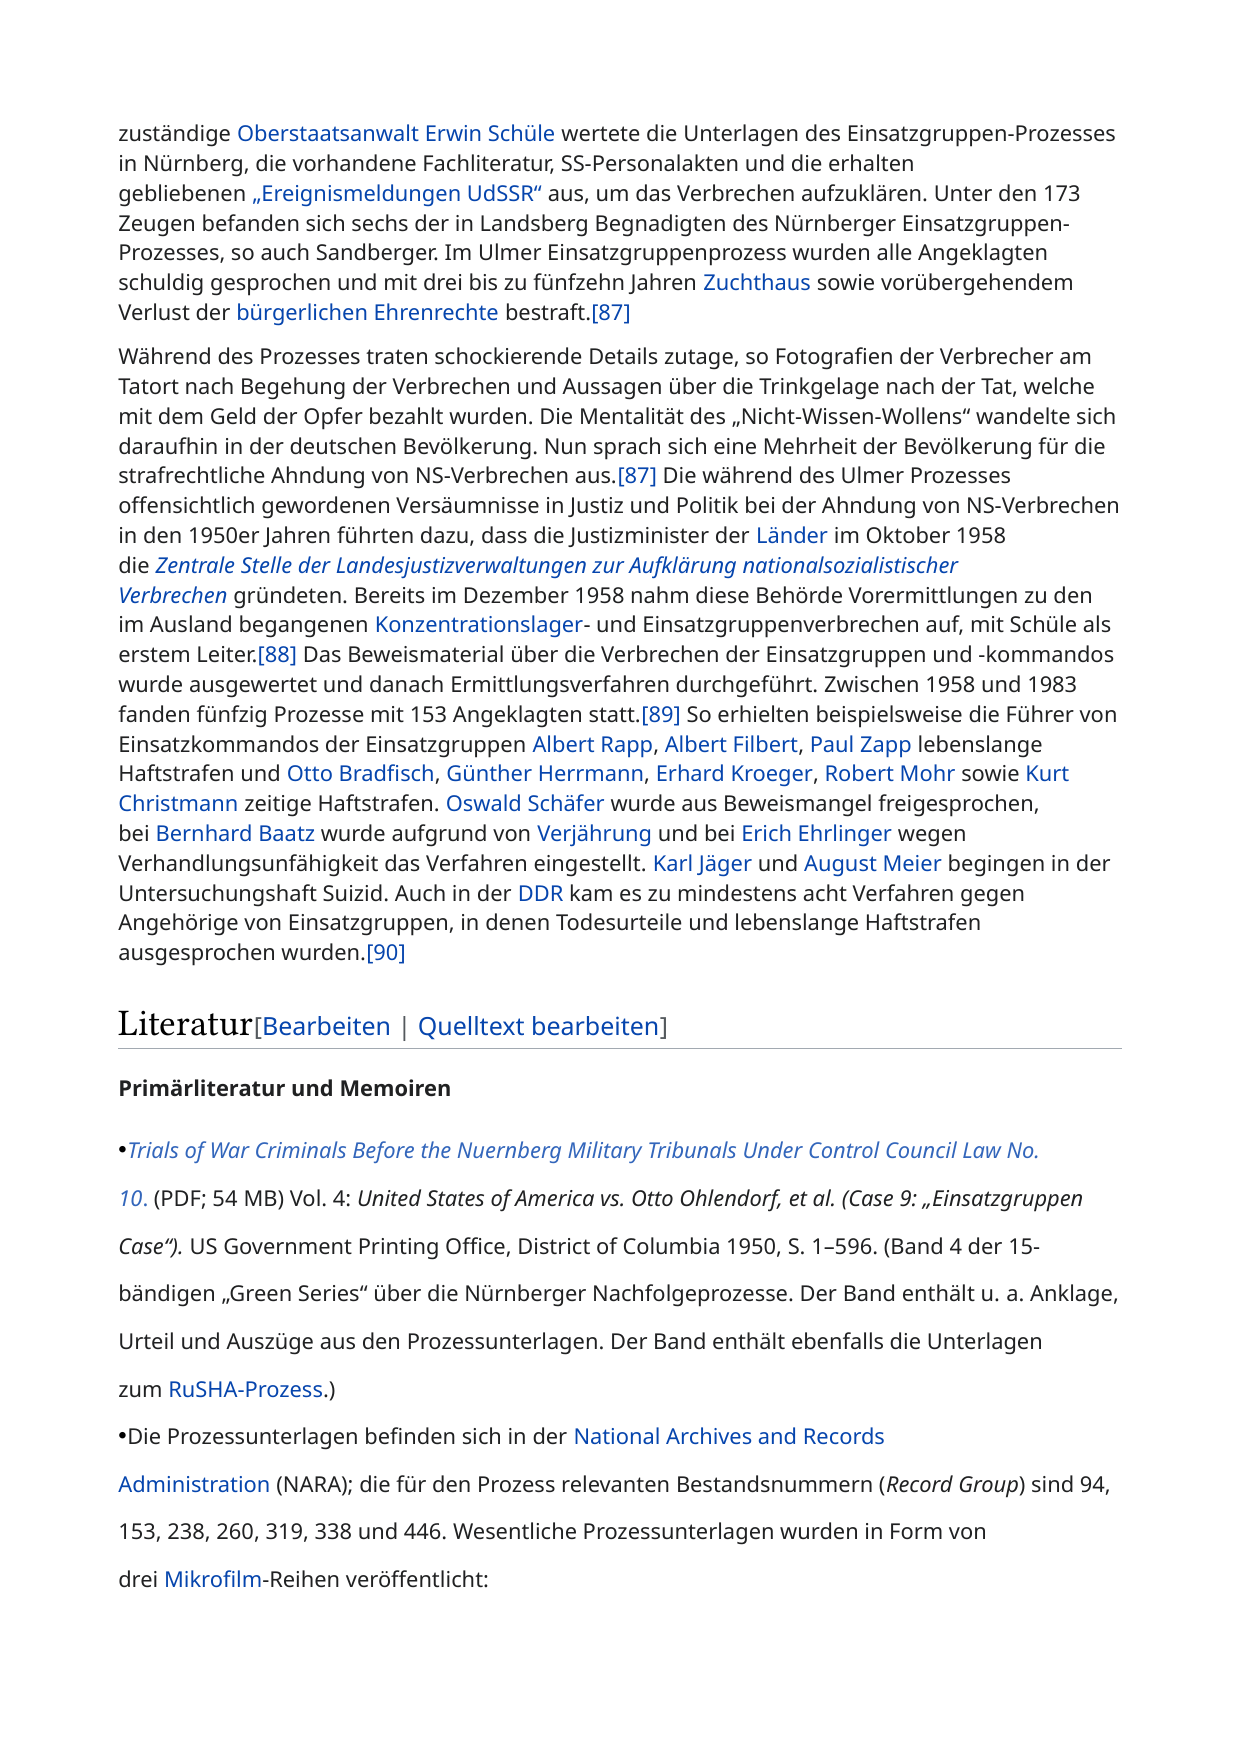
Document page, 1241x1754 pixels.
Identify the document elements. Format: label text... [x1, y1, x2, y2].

list Die Prozessunterlagen befinden sich in der National Archives and Records Administration (NARA); die für den Prozess relevanten Bestandsnummern (Record Group) sind 94, 153, 238, 260, 319, 338 und 446. Wesentliche Prozessunterlagen wurden in Form von drei Mikrofilm-Reihen veröffentlicht: [118, 1421, 1122, 1594]
text Primärliteratur und Memoiren [118, 1073, 1122, 1103]
text zuständige Oberstaatsanwalt Erwin Schüle wertete die Unterlagen des Einsatzgruppen-Prozesses in Nürnberg, die vorhandene Fachliteratur, SS-Personalakten und die erhalten gebliebenen „Ereignismeldungen UdSSR“ aus, um das Verbrechen aufzuklären. Unter den 173 Zeugen befanden sich sechs der in Landsberg Begnadigten des Nürnberger Einsatzgruppen-Prozesses, so auch Sandberger. Im Ulmer Einsatzgruppenprozess wurden alle Angeklagten schuldig gesprochen und mit drei bis zu fünfzehn Jahren Zuchthaus sowie vorübergehendem Verlust der bürgerlichen Ehrenrechte bestraft.[87] [118, 118, 1122, 327]
text Während des Prozesses traten schockierende Details zutage, so Fotografien der Verbrecher am Tatort nach Begehung der Verbrechen und Aussagen über die Trinkgelage nach der Tat, welche mit dem Geld der Opfer bezahlt wurden. Die Mentalität des „Nicht-Wissen-Wollens“ wandelte sich daraufhin in der deutschen Bevölkerung. Nun sprach sich eine Mehrheit der Bevölkerung für die strafrechtliche Ahndung von NS-Verbrechen aus.[87] Die während des Ulmer Prozesses offensichtlich gewordenen Versäumnisse in Justiz und Politik bei der Ahndung von NS-Verbrechen in den 1950er Jahren führten dazu, dass die Justizminister der Länder im Oktober 1958 die Zentrale Stelle der Landesjustizverwaltungen zur Aufklärung nationalsozialistischer Verbrechen gründeten. Bereits im Dezember 1958 nahm diese Behörde Vorermittlungen zu den im Ausland begangenen Konzentrationslager- und Einsatzgruppenverbrechen auf, mit Schüle als erstem Leiter.[88] Das Beweismaterial über die Verbrechen der Einsatzgruppen und -kommandos wurde ausgewertet und danach Ermittlungsverfahren durchgeführt. Zwischen 1958 und 1983 fanden fünfzig Prozesse mit 153 Angeklagten statt.[89] So erhielten beispielsweise die Führer von Einsatzkommandos der Einsatzgruppen Albert Rapp, Albert Filbert, Paul Zapp lebenslange Haftstrafen und Otto Bradfisch, Günther Herrmann, Erhard Kroeger, Robert Mohr sowie Kurt Christmann zeitige Haftstrafen. Oswald Schäfer wurde aus Beweismangel freigesprochen, bei Bernhard Baatz wurde aufgrund von Verjährung und bei Erich Ehrlinger wegen Verhandlungsunfähigkeit das Verfahren eingestellt. Karl Jäger und August Meier begingen in der Untersuchungshaft Suizid. Auch in der DDR kam es zu mindestens acht Verfahren gegen Angehörige von Einsatzgruppen, in denen Todesurteile und lebenslange Haftstrafen ausgesprochen wurden.[90] [118, 341, 1122, 967]
list Trials of War Criminals Before the Nuernberg Military Tribunals Under Control Council Law No. 10. (PDF; 54 MB) Vol. 4: United States of America vs. Otto Ohlendorf, et al. (Case 9: „Einsatzgruppen Case“). US Government Printing Office, District of Columbia 1950, S. 1–596. (Band 4 der 15-bändigen „Green Series“ über die Nürnberger Nachfolgeprozesse. Der Band enthält u. a. Anklage, Urteil und Auszüge aus den Prozessunterlagen. Der Band enthält ebenfalls die Unterlagen zum RuSHA-Prozess.) [118, 1136, 1122, 1403]
subtitle Literatur[Bearbeiten | Quelltext bearbeiten] [118, 1002, 1122, 1048]
